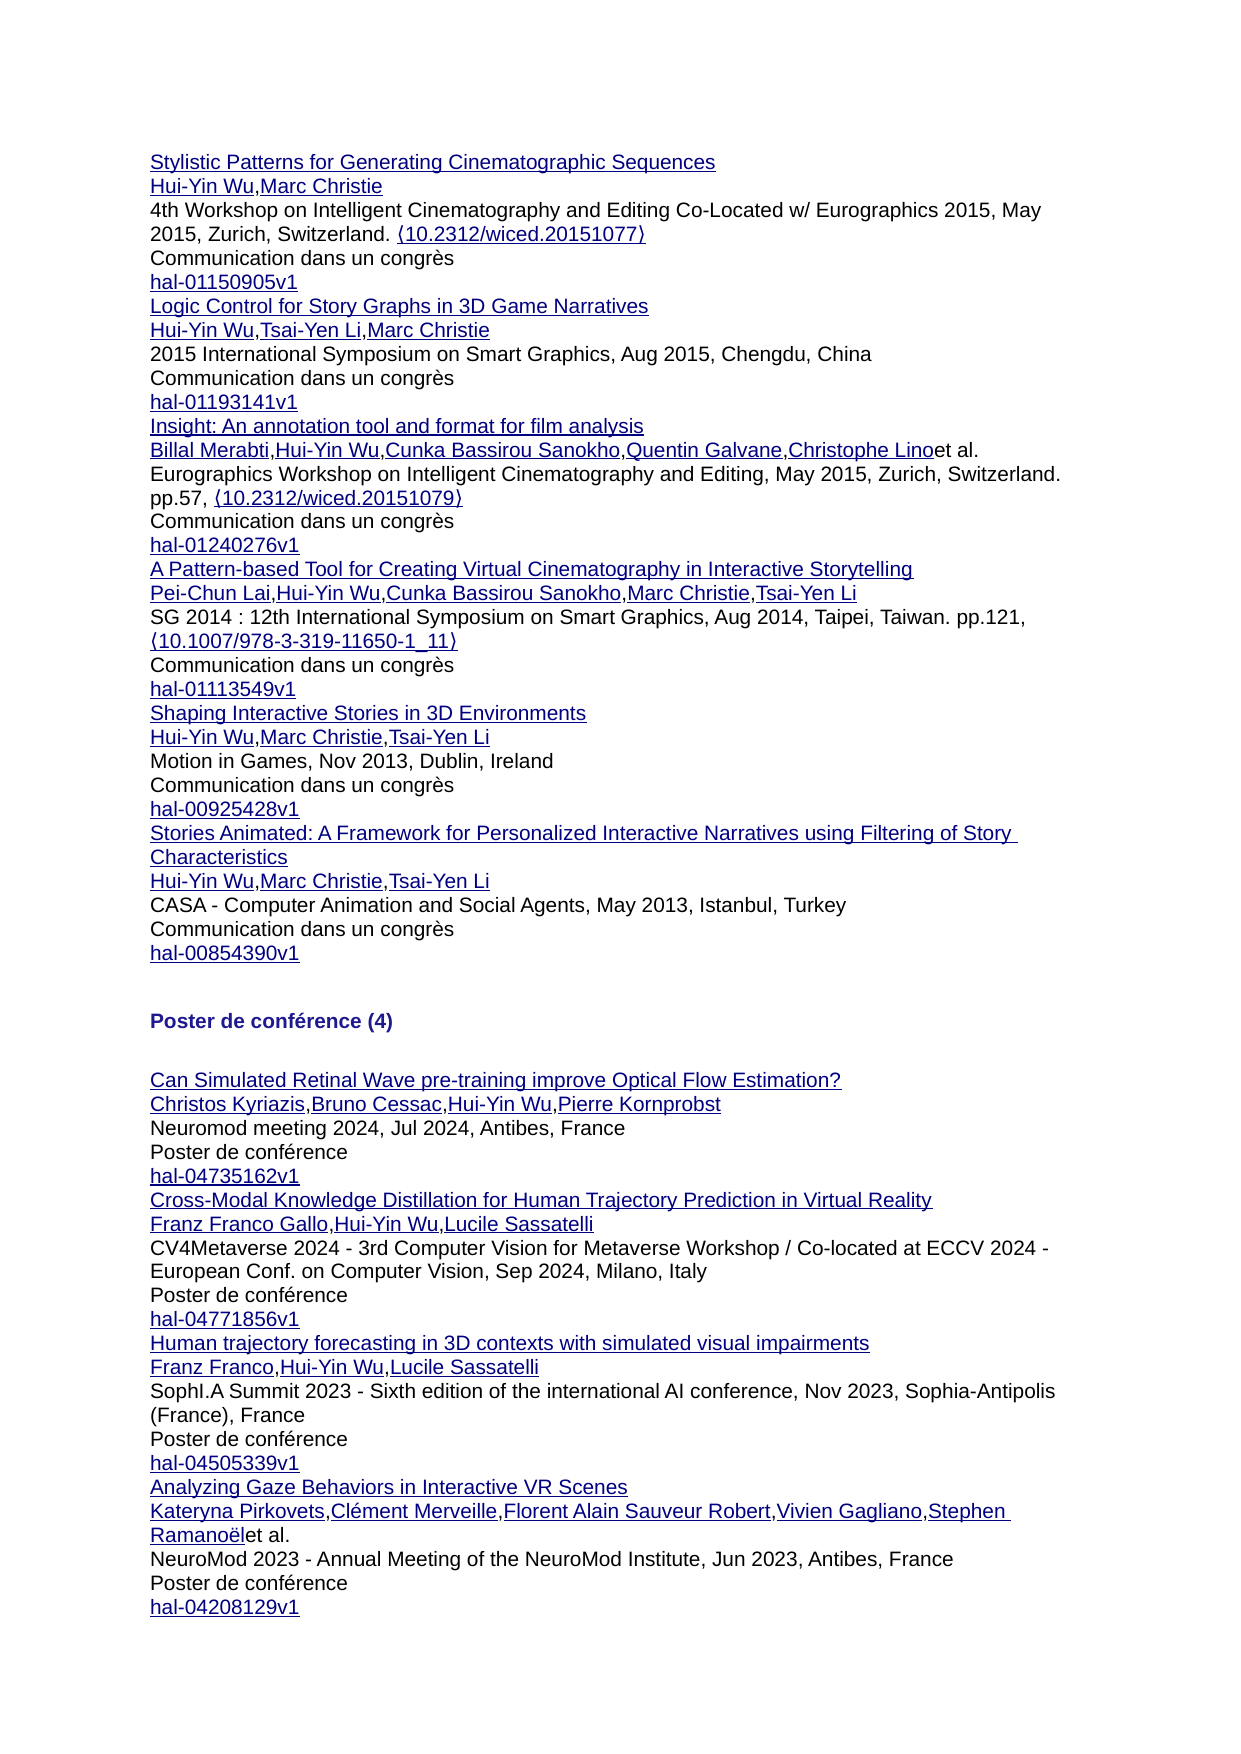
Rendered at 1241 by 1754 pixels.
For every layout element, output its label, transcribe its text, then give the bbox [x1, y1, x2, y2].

table_cell Human trajectory forecasting in 3D contexts with simulated visual impairments Franz Franco,Hui-Yin Wu,Lucile Sassatelli SophI.A Summit 2023 - Sixth edition of the international AI conference, Nov 2023, Sophia-Antipolis (France), France Poster de conférence hal-04505339v1 [150, 1331, 1090, 1475]
table_cell Shaping Interactive Stories in 3D Environments Hui-Yin Wu,Marc Christie,Tsai-Yen Li Motion in Games, Nov 2013, Dublin, Ireland Communication dans un congrès hal-00925428v1 [150, 701, 1090, 821]
table_cell Stylistic Patterns for Generating Cinematographic Sequences Hui-Yin Wu,Marc Christie 4th Workshop on Intelligent Cinematography and Editing Co-Located w/ Eurographics 2015, May 2015, Zurich, Switzerland. ⟨10.2312/wiced.20151077⟩ Communication dans un congrès hal-01150905v1 [150, 150, 1090, 294]
table_cell Insight: An annotation tool and format for film analysis Billal Merabti,Hui-Yin Wu,Cunka Bassirou Sanokho,Quentin Galvane,Christophe Linoet al. Eurographics Workshop on Intelligent Cinematography and Editing, May 2015, Zurich, Switzerland. pp.57, ⟨10.2312/wiced.20151079⟩ Communication dans un congrès hal-01240276v1 [150, 414, 1090, 557]
table_cell Logic Control for Story Graphs in 3D Game Narratives Hui-Yin Wu,Tsai-Yen Li,Marc Christie 2015 International Symposium on Smart Graphics, Aug 2015, Chengdu, China Communication dans un congrès hal-01193141v1 [150, 294, 1090, 413]
table_cell Analyzing Gaze Behaviors in Interactive VR Scenes Kateryna Pirkovets,Clément Merveille,Florent Alain Sauveur Robert,Vivien Gagliano,Stephen Ramanoëlet al. NeuroMod 2023 - Annual Meeting of the NeuroMod Institute, Jun 2023, Antibes, France Poster de conférence hal-04208129v1 [150, 1475, 1090, 1619]
table_cell Cross-Modal Knowledge Distillation for Human Trajectory Prediction in Virtual Reality Franz Franco Gallo,Hui-Yin Wu,Lucile Sassatelli CV4Metaverse 2024 - 3rd Computer Vision for Metaverse Workshop / Co-located at ECCV 2024 - European Conf. on Computer Vision, Sep 2024, Milano, Italy Poster de conférence hal-04771856v1 [150, 1188, 1090, 1331]
subtitle Poster de conférence (4) [150, 1009, 1090, 1033]
table_header Can Simulated Retinal Wave pre-training improve Optical Flow Estimation? Christos Kyriazis,Bruno Cessac,Hui-Yin Wu,Pierre Kornprobst Neuromod meeting 2024, Jul 2024, Antibes, France Poster de conférence hal-04735162v1 [150, 1068, 1090, 1187]
table_cell A Pattern-based Tool for Creating Virtual Cinematography in Interactive Storytelling Pei-Chun Lai,Hui-Yin Wu,Cunka Bassirou Sanokho,Marc Christie,Tsai-Yen Li SG 2014 : 12th International Symposium on Smart Graphics, Aug 2014, Taipei, Taiwan. pp.121, ⟨10.1007/978-3-319-11650-1_11⟩ Communication dans un congrès hal-01113549v1 [150, 557, 1090, 701]
table_cell Stories Animated: A Framework for Personalized Interactive Narratives using Filtering of Story Characteristics Hui-Yin Wu,Marc Christie,Tsai-Yen Li CASA - Computer Animation and Social Agents, May 2013, Istanbul, Turkey Communication dans un congrès hal-00854390v1 [150, 821, 1090, 964]
